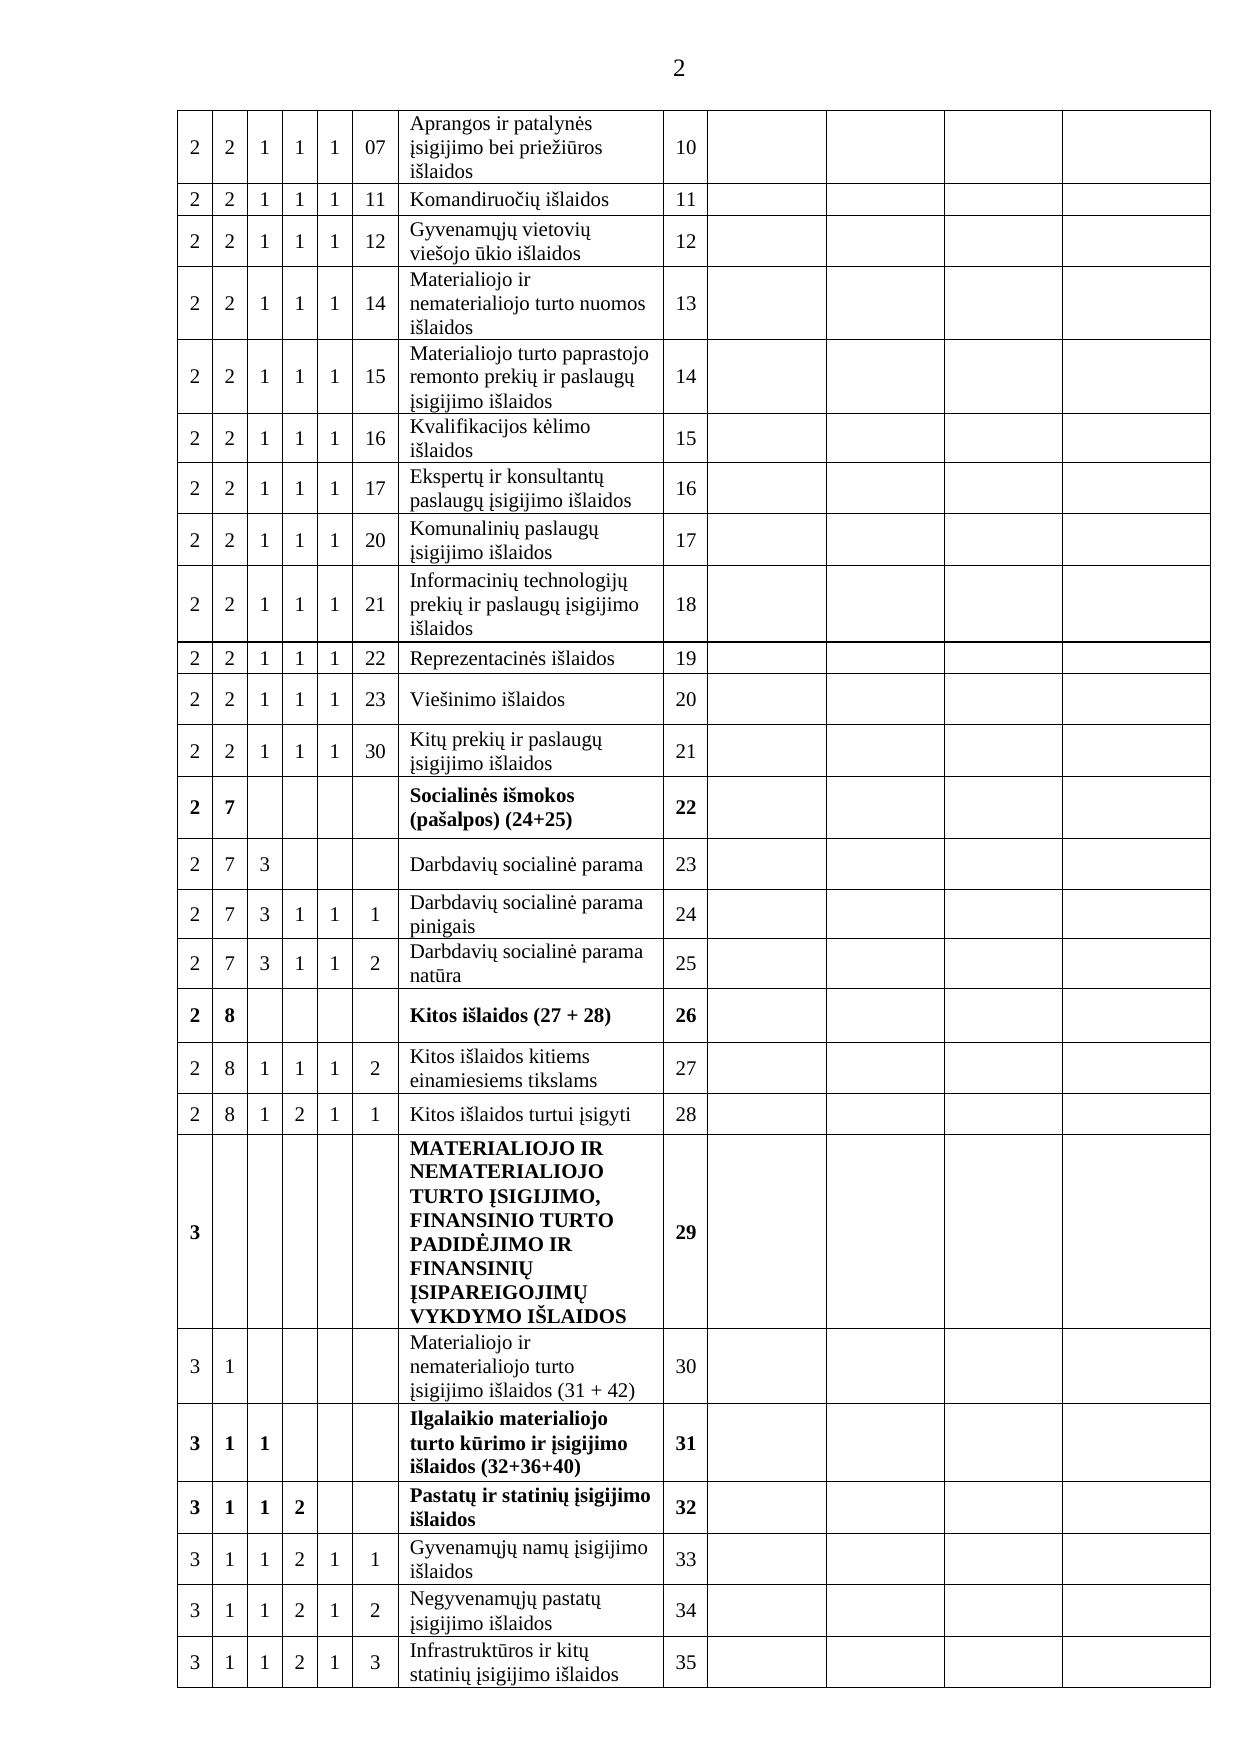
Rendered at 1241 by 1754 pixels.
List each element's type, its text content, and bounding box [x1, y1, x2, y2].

table_cell [1063, 839, 1210, 889]
table_cell 2 [178, 463, 212, 513]
table_cell [945, 939, 1062, 987]
table_cell 22 [664, 777, 707, 837]
table_cell 21 [353, 566, 398, 641]
table_cell Gyvenamųjų vietovių viešojo ūkio išlaidos [399, 216, 663, 266]
table_cell 8 [213, 1043, 247, 1093]
table_cell Socialinės išmokos (pašalpos) (24+25) [399, 777, 663, 837]
table_cell [708, 1404, 826, 1481]
table_cell 1 [318, 1094, 352, 1134]
table_cell 33 [664, 1534, 707, 1584]
table_cell [708, 989, 826, 1042]
table_cell [318, 1482, 352, 1533]
table_cell Aprangos ir patalynės įsigijimo bei priežiūros išlaidos [399, 111, 663, 183]
table_cell [945, 463, 1062, 513]
table_cell [827, 643, 944, 673]
table_cell [1063, 1534, 1210, 1584]
table_cell [353, 1329, 398, 1403]
table_cell 1 [318, 1534, 352, 1584]
table_cell 1 [318, 890, 352, 938]
table_cell [827, 514, 944, 565]
table_cell [827, 1329, 944, 1403]
table_cell Negyvenamųjų pastatų įsigijimo išlaidos [399, 1585, 663, 1636]
table_cell 1 [318, 463, 352, 513]
table_cell 2 [178, 890, 212, 938]
table_cell 29 [664, 1135, 707, 1328]
table_cell Kitos išlaidos kitiems einamiesiems tikslams [399, 1043, 663, 1093]
table_cell [708, 777, 826, 837]
table_cell 24 [664, 890, 707, 938]
table_cell 1 [248, 725, 282, 776]
table_cell 1 [248, 216, 282, 266]
table_cell [1063, 989, 1210, 1042]
table_cell 1 [248, 566, 282, 641]
table_cell 27 [664, 1043, 707, 1093]
table_cell Materialiojo ir nematerialiojo turto įsigijimo išlaidos (31 + 42) [399, 1329, 663, 1403]
table_cell 2 [213, 463, 247, 513]
table_cell 30 [353, 725, 398, 776]
table_cell [827, 1637, 944, 1687]
table_cell 23 [353, 674, 398, 724]
table_cell 1 [318, 939, 352, 987]
table_cell 10 [664, 111, 707, 183]
table_cell 1 [213, 1482, 247, 1533]
table_cell 2 [178, 340, 212, 413]
table_cell 2 [283, 1482, 317, 1533]
table_cell [283, 839, 317, 889]
table_cell 28 [664, 1094, 707, 1134]
table_cell [827, 267, 944, 339]
table_cell [945, 643, 1062, 673]
table_cell [945, 566, 1062, 641]
table_cell [945, 1404, 1062, 1481]
table_cell 16 [353, 414, 398, 462]
table_cell 18 [664, 566, 707, 641]
table_cell 3 [248, 890, 282, 938]
table_cell 2 [178, 1094, 212, 1134]
table_cell [353, 777, 398, 837]
table_cell 7 [213, 839, 247, 889]
table_cell Kitų prekių ir paslaugų įsigijimo išlaidos [399, 725, 663, 776]
table_cell [945, 1329, 1062, 1403]
table_cell 1 [283, 463, 317, 513]
table_cell 17 [664, 514, 707, 565]
table_cell 1 [318, 414, 352, 462]
table_cell 8 [213, 1094, 247, 1134]
table_cell [827, 566, 944, 641]
table_cell 1 [283, 674, 317, 724]
table_cell 3 [178, 1404, 212, 1481]
table_cell [248, 777, 282, 837]
table_cell [353, 1404, 398, 1481]
table_cell [318, 1135, 352, 1328]
table_cell 1 [248, 1043, 282, 1093]
table_cell [318, 1404, 352, 1481]
table_cell 2 [178, 777, 212, 837]
table_cell 1 [283, 111, 317, 183]
table_cell 2 [353, 939, 398, 987]
table_cell [827, 1404, 944, 1481]
table_cell 1 [318, 725, 352, 776]
table_cell 2 [178, 566, 212, 641]
table_cell 8 [213, 989, 247, 1042]
table_cell 1 [248, 643, 282, 673]
table_cell 2 [178, 184, 212, 214]
table_cell [1063, 414, 1210, 462]
table_cell 1 [318, 566, 352, 641]
table_cell 2 [283, 1094, 317, 1134]
table_cell [708, 111, 826, 183]
table_cell Materialiojo ir nematerialiojo turto nuomos išlaidos [399, 267, 663, 339]
table_cell Kitos išlaidos turtui įsigyti [399, 1094, 663, 1134]
table_cell 1 [283, 267, 317, 339]
table_cell Komandiruočių išlaidos [399, 184, 663, 214]
table_cell 1 [283, 1043, 317, 1093]
table_cell [945, 890, 1062, 938]
table_cell [945, 1482, 1062, 1533]
table_cell 3 [178, 1329, 212, 1403]
table_cell [1063, 1043, 1210, 1093]
table_cell [318, 839, 352, 889]
table_cell 1 [213, 1585, 247, 1636]
table_cell 1 [248, 340, 282, 413]
table_cell [708, 1135, 826, 1328]
table_cell Kvalifikacijos kėlimo išlaidos [399, 414, 663, 462]
table_cell 3 [178, 1534, 212, 1584]
table_cell 1 [248, 184, 282, 214]
table_cell 3 [178, 1135, 212, 1328]
table_cell 3 [248, 939, 282, 987]
table_cell 1 [248, 1585, 282, 1636]
table_cell [1063, 1329, 1210, 1403]
table_cell [353, 1482, 398, 1533]
table_cell [283, 1329, 317, 1403]
table_cell 1 [248, 111, 282, 183]
table_cell [827, 414, 944, 462]
table_cell 1 [248, 1404, 282, 1481]
table_cell 31 [664, 1404, 707, 1481]
table_cell 1 [213, 1534, 247, 1584]
table_cell [945, 1135, 1062, 1328]
table_cell 15 [353, 340, 398, 413]
table_cell [353, 989, 398, 1042]
table_cell [1063, 643, 1210, 673]
table_cell [708, 414, 826, 462]
table_cell [945, 839, 1062, 889]
table_cell [945, 1043, 1062, 1093]
table_cell [945, 414, 1062, 462]
table_cell [248, 1329, 282, 1403]
table_cell Pastatų ir statinių įsigijimo išlaidos [399, 1482, 663, 1533]
table_cell 1 [283, 725, 317, 776]
table_cell 1 [353, 1094, 398, 1134]
table_cell 3 [178, 1637, 212, 1687]
table_cell [708, 939, 826, 987]
table_cell 2 [178, 267, 212, 339]
table_cell [1063, 1135, 1210, 1328]
table_cell [1063, 111, 1210, 183]
table_cell 1 [318, 1043, 352, 1093]
table_cell 07 [353, 111, 398, 183]
table_cell [1063, 1637, 1210, 1687]
table_cell 20 [353, 514, 398, 565]
table_cell [1063, 216, 1210, 266]
table_cell 11 [353, 184, 398, 214]
table_cell 11 [664, 184, 707, 214]
table_cell [827, 111, 944, 183]
table_cell 2 [353, 1043, 398, 1093]
table_cell 26 [664, 989, 707, 1042]
table_cell [708, 463, 826, 513]
table_cell Informacinių technologijų prekių ir paslaugų įsigijimo išlaidos [399, 566, 663, 641]
table_cell [1063, 1585, 1210, 1636]
table_cell [283, 989, 317, 1042]
table_cell 2 [213, 674, 247, 724]
table_cell 2 [178, 725, 212, 776]
table_cell [1063, 1404, 1210, 1481]
table_cell [318, 989, 352, 1042]
table_cell [945, 725, 1062, 776]
table_cell [827, 340, 944, 413]
table_cell [945, 267, 1062, 339]
table_cell 35 [664, 1637, 707, 1687]
table_cell [827, 1585, 944, 1636]
table_cell [1063, 463, 1210, 513]
table_cell [827, 890, 944, 938]
table_cell [945, 989, 1062, 1042]
table_cell [1063, 725, 1210, 776]
table_cell 1 [283, 566, 317, 641]
table_cell [827, 777, 944, 837]
table_cell 1 [353, 890, 398, 938]
table_cell 1 [283, 890, 317, 938]
table_cell [827, 1094, 944, 1134]
table_cell 2 [178, 216, 212, 266]
table_cell 1 [283, 939, 317, 987]
table_cell 3 [353, 1637, 398, 1687]
table_cell [318, 1329, 352, 1403]
table_cell 1 [318, 340, 352, 413]
table_cell 2 [178, 643, 212, 673]
table_cell 1 [283, 514, 317, 565]
table_cell [708, 1482, 826, 1533]
table_cell [708, 643, 826, 673]
table_cell 2 [178, 989, 212, 1042]
table_cell 30 [664, 1329, 707, 1403]
table_cell Kitos išlaidos (27 + 28) [399, 989, 663, 1042]
table_cell 19 [664, 643, 707, 673]
table_cell 1 [318, 216, 352, 266]
table_cell 1 [248, 674, 282, 724]
table_cell [827, 725, 944, 776]
table_cell 15 [664, 414, 707, 462]
table_cell 1 [213, 1637, 247, 1687]
table_cell [827, 939, 944, 987]
table_cell 2 [213, 267, 247, 339]
table_cell 1 [318, 514, 352, 565]
table_cell 1 [248, 463, 282, 513]
table_cell Komunalinių paslaugų įsigijimo išlaidos [399, 514, 663, 565]
table_cell [827, 989, 944, 1042]
table_cell 2 [213, 566, 247, 641]
table_cell [708, 1094, 826, 1134]
table_cell 1 [248, 514, 282, 565]
table_cell [708, 1637, 826, 1687]
table_cell MATERIALIOJO IR NEMATERIALIOJO TURTO ĮSIGIJIMO, FINANSINIO TURTO PADIDĖJIMO IR FINANSINIŲ ĮSIPAREIGOJIMŲ VYKDYMO IŠLAIDOS [399, 1135, 663, 1328]
table_cell 14 [664, 340, 707, 413]
table_cell 13 [664, 267, 707, 339]
table_cell 25 [664, 939, 707, 987]
table_cell 1 [213, 1329, 247, 1403]
table_cell [827, 1135, 944, 1328]
table_cell 32 [664, 1482, 707, 1533]
table_cell 2 [213, 216, 247, 266]
table_cell 14 [353, 267, 398, 339]
table_cell Darbdavių socialinė parama natūra [399, 939, 663, 987]
table_cell [1063, 1482, 1210, 1533]
table_cell 1 [283, 184, 317, 214]
table_cell 7 [213, 890, 247, 938]
table_cell [318, 777, 352, 837]
table_cell 2 [178, 111, 212, 183]
table_cell Materialiojo turto paprastojo remonto prekių ir paslaugų įsigijimo išlaidos [399, 340, 663, 413]
table_cell 1 [283, 216, 317, 266]
table_cell Ekspertų ir konsultantų paslaugų įsigijimo išlaidos [399, 463, 663, 513]
table_cell 1 [248, 1094, 282, 1134]
table_cell [827, 184, 944, 214]
table_cell [827, 674, 944, 724]
table_cell Darbdavių socialinė parama [399, 839, 663, 889]
table_cell 20 [664, 674, 707, 724]
table_cell 7 [213, 777, 247, 837]
table_cell [1063, 340, 1210, 413]
table_cell 1 [318, 267, 352, 339]
table_cell 1 [353, 1534, 398, 1584]
table_cell 1 [318, 643, 352, 673]
table_cell 23 [664, 839, 707, 889]
table_cell [708, 216, 826, 266]
table_cell 1 [318, 1637, 352, 1687]
table_cell 7 [213, 939, 247, 987]
table_cell [248, 989, 282, 1042]
table_cell [708, 725, 826, 776]
table_cell 3 [248, 839, 282, 889]
table_cell [945, 777, 1062, 837]
table_cell 2 [213, 340, 247, 413]
table_cell [827, 1043, 944, 1093]
table_cell [283, 777, 317, 837]
table_cell [827, 839, 944, 889]
table_cell [827, 463, 944, 513]
table_cell 2 [213, 514, 247, 565]
table_cell [1063, 267, 1210, 339]
table_cell [1063, 1094, 1210, 1134]
table_cell 1 [283, 340, 317, 413]
table_cell [1063, 890, 1210, 938]
table_cell [708, 890, 826, 938]
table_cell 22 [353, 643, 398, 673]
table_cell 2 [178, 414, 212, 462]
table_cell [1063, 674, 1210, 724]
table_cell Darbdavių socialinė parama pinigais [399, 890, 663, 938]
table_cell 2 [283, 1534, 317, 1584]
table_cell [248, 1135, 282, 1328]
table_cell 1 [283, 643, 317, 673]
table_cell [708, 1585, 826, 1636]
table_cell [708, 1534, 826, 1584]
table_cell [945, 111, 1062, 183]
table_cell [708, 674, 826, 724]
table_cell 2 [178, 939, 212, 987]
table_cell [283, 1135, 317, 1328]
table_cell [945, 340, 1062, 413]
table_cell [1063, 184, 1210, 214]
table_cell [708, 839, 826, 889]
table_cell 16 [664, 463, 707, 513]
table_cell 2 [353, 1585, 398, 1636]
table_cell 2 [213, 111, 247, 183]
table_cell [1063, 939, 1210, 987]
table_cell 2 [178, 1043, 212, 1093]
table_cell 3 [178, 1585, 212, 1636]
table_cell 1 [248, 1637, 282, 1687]
table_cell 2 [213, 184, 247, 214]
table_cell [708, 514, 826, 565]
table_cell [708, 184, 826, 214]
table_cell 1 [283, 414, 317, 462]
table_cell 2 [178, 839, 212, 889]
table_cell [945, 1094, 1062, 1134]
table_cell 12 [664, 216, 707, 266]
table_cell 1 [248, 414, 282, 462]
table_cell [353, 839, 398, 889]
table_cell [1063, 777, 1210, 837]
table_cell [945, 1637, 1062, 1687]
table_cell [708, 267, 826, 339]
table_cell [1063, 566, 1210, 641]
table_cell [708, 340, 826, 413]
table_cell [945, 1585, 1062, 1636]
table_cell 1 [318, 1585, 352, 1636]
table_cell 12 [353, 216, 398, 266]
table_cell [945, 514, 1062, 565]
table_cell 2 [178, 514, 212, 565]
table_cell 1 [213, 1404, 247, 1481]
table_cell [945, 674, 1062, 724]
table_cell 2 [178, 674, 212, 724]
table_cell [708, 1329, 826, 1403]
table_cell [945, 216, 1062, 266]
table_cell 2 [213, 643, 247, 673]
table_cell 1 [248, 267, 282, 339]
table_cell 2 [213, 725, 247, 776]
table_cell [708, 1043, 826, 1093]
table_cell [945, 1534, 1062, 1584]
table_cell 1 [248, 1482, 282, 1533]
table_cell 1 [318, 184, 352, 214]
table_cell Ilgalaikio materialiojo turto kūrimo ir įsigijimo išlaidos (32+36+40) [399, 1404, 663, 1481]
table_cell 3 [178, 1482, 212, 1533]
table_cell 2 [283, 1637, 317, 1687]
table_cell 34 [664, 1585, 707, 1636]
table_cell 21 [664, 725, 707, 776]
table_cell [945, 184, 1062, 214]
table_cell 1 [318, 674, 352, 724]
table_cell [283, 1404, 317, 1481]
table_cell [708, 566, 826, 641]
table_cell [827, 1534, 944, 1584]
table_cell [827, 1482, 944, 1533]
table_cell 2 [283, 1585, 317, 1636]
table_cell Gyvenamųjų namų įsigijimo išlaidos [399, 1534, 663, 1584]
table_cell [827, 216, 944, 266]
table_cell [353, 1135, 398, 1328]
table_cell Infrastruktūros ir kitų statinių įsigijimo išlaidos [399, 1637, 663, 1687]
table_cell [213, 1135, 247, 1328]
table_cell [1063, 514, 1210, 565]
table_cell 2 [213, 414, 247, 462]
table_cell 17 [353, 463, 398, 513]
table_cell Reprezentacinės išlaidos [399, 643, 663, 673]
table_cell 1 [318, 111, 352, 183]
table_cell Viešinimo išlaidos [399, 674, 663, 724]
table_cell 1 [248, 1534, 282, 1584]
